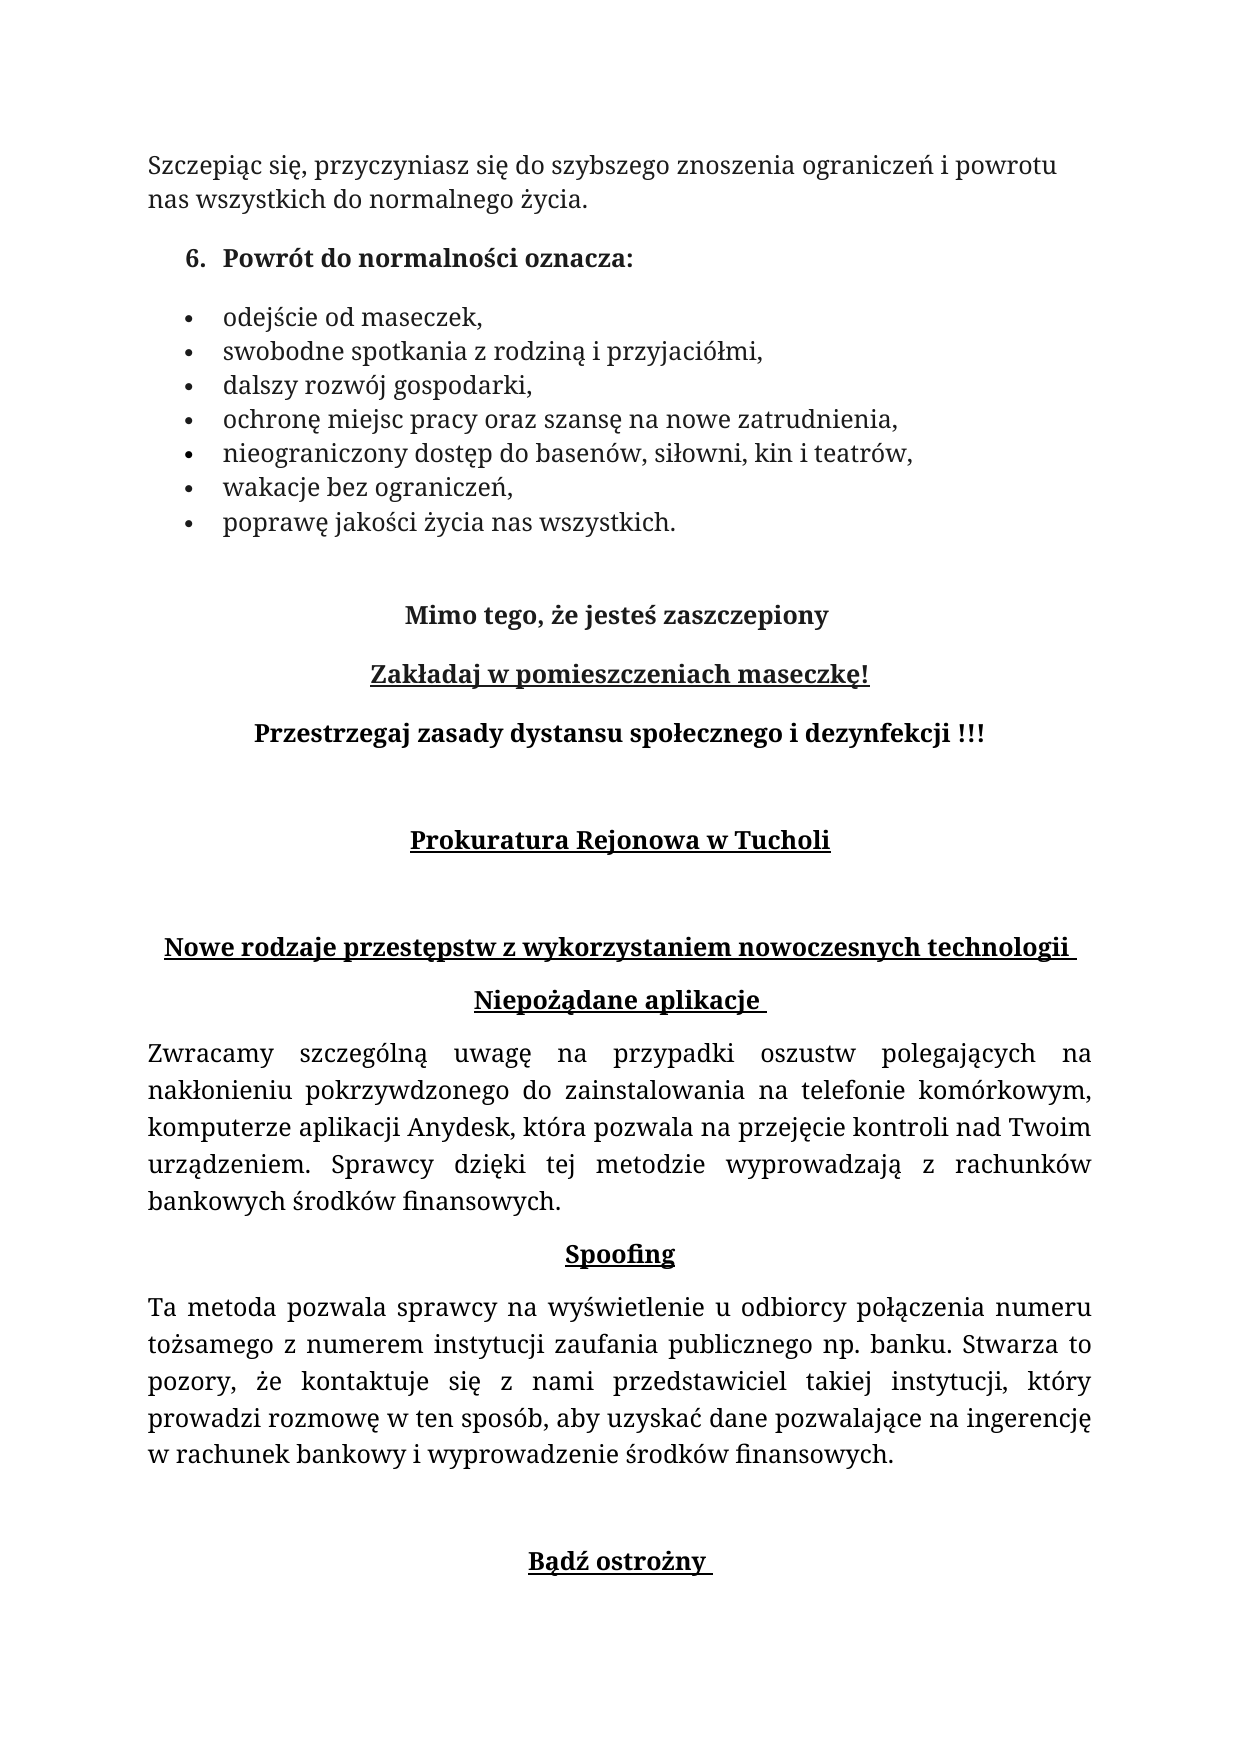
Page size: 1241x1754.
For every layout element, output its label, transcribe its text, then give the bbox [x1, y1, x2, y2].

list nieograniczony dostęp do basenów, siłowni, kin i teatrów, [185, 436, 1093, 470]
text Prokuratura Rejonowa w Tucholi [148, 822, 1093, 856]
text Mimo tego, że jesteś zaszczepiony [148, 597, 1093, 631]
text Ta metoda pozwala sprawcy na wyświetlenie u odbiorcy połączenia numeru tożsamego z numerem instytucji zaufania publicznego np. banku. Stwarza to pozory, że kontaktuje się z nami przedstawiciel takiej instytucji, który prowadzi rozmowę w ten sposób, aby uzyskać dane pozwalające na ingerencję w rachunek bankowy i wyprowadzenie środków finansowych. [148, 1290, 1093, 1471]
text Zwracamy szczególną uwagę na przypadki oszustw polegających na nakłonieniu pokrzywdzonego do zainstalowania na telefonie komórkowym, komputerze aplikacji Anydesk, która pozwala na przejęcie kontroli nad Twoim urządzeniem. Sprawcy dzięki tej metodzie wyprowadzają z rachunków bankowych środków finansowych. [148, 1036, 1093, 1217]
list wakacje bez ograniczeń, [185, 470, 1093, 504]
list odejście od maseczek, [185, 300, 1093, 334]
text Niepożądane aplikacje [148, 983, 1093, 1017]
list ochronę miejsc pracy oraz szansę na nowe zatrudnienia, [185, 402, 1093, 436]
text Przestrzegaj zasady dystansu społecznego i dezynfekcji !!! [148, 715, 1093, 749]
text Szczepiąc się, przyczyniasz się do szybszego znoszenia ograniczeń i powrotu nas wszystkich do normalnego życia. [148, 148, 1093, 216]
list swobodne spotkania z rodziną i przyjaciółmi, [185, 334, 1093, 368]
text Nowe rodzaje przestępstw z wykorzystaniem nowoczesnych technologii [148, 929, 1093, 963]
text Bądź ostrożny [148, 1544, 1093, 1578]
text Zakładaj w pomieszczeniach maseczkę! [148, 656, 1093, 690]
list Powrót do normalności oznacza: [185, 241, 1093, 275]
list dalszy rozwój gospodarki, [185, 368, 1093, 402]
list poprawę jakości życia nas wszystkich. [185, 504, 1093, 538]
text Spoofing [148, 1237, 1093, 1271]
